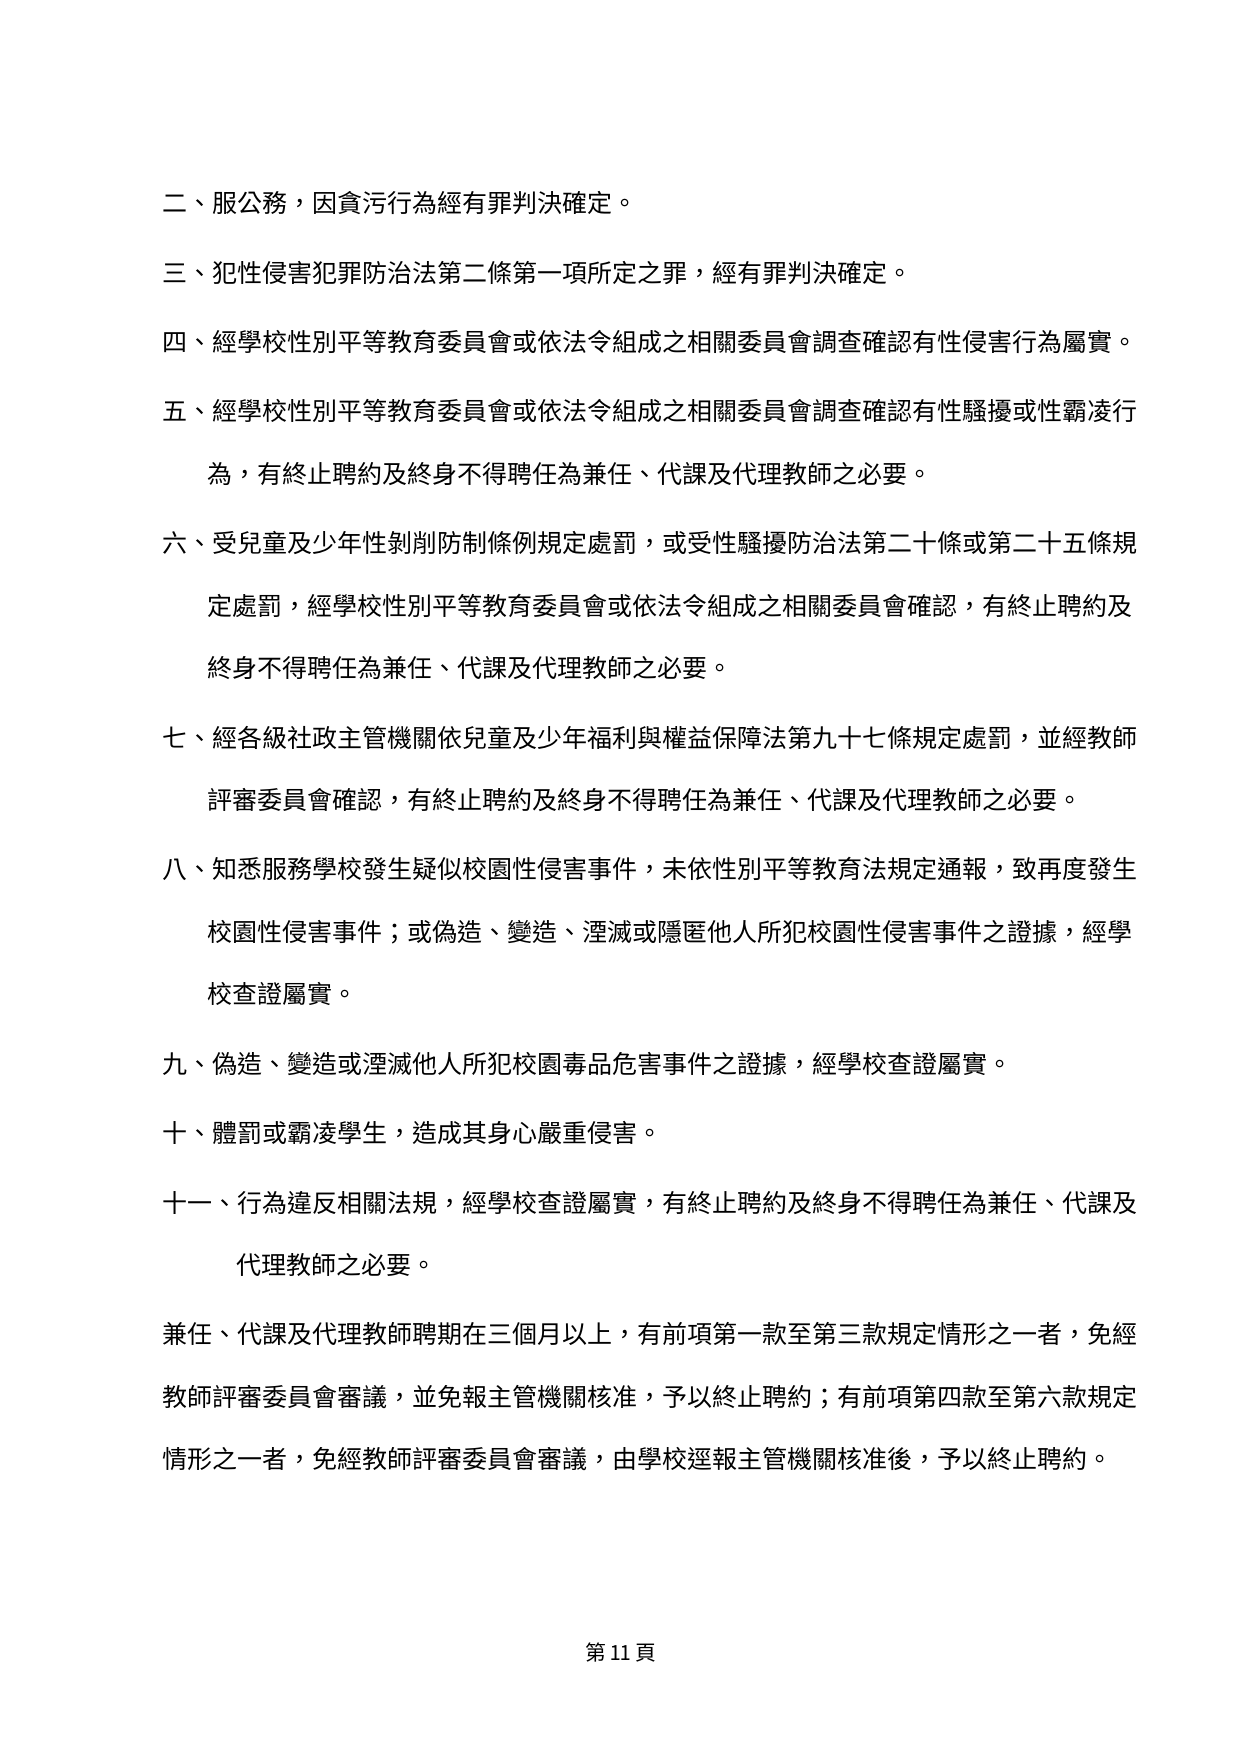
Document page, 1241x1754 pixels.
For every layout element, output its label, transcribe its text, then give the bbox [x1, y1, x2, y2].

text 四、經學校性別平等教育委員會或依法令組成之相關委員會調查確認有性侵害行為屬實。 [162, 299, 1152, 361]
text 二、服公務，因貪污行為經有罪判決確定。 [162, 160, 1152, 223]
text 兼任、代課及代理教師聘期在三個月以上，有前項第一款至第三款規定情形之一者，免經教師評審委員會審議，並免報主管機關核准，予以終止聘約；有前項第四款至第六款規定情形之一者，免經教師評審委員會審議，由學校逕報主管機關核准後，予以終止聘約。 [162, 1291, 1152, 1479]
text 十、體罰或霸凌學生，造成其身心嚴重侵害。 [162, 1090, 1152, 1153]
text 七、經各級社政主管機關依兒童及少年福利與權益保障法第九十七條規定處罰，並經教師評審委員會確認，有終止聘約及終身不得聘任為兼任、代課及代理教師之必要。 [162, 694, 1152, 819]
text 六、受兒童及少年性剝削防制條例規定處罰，或受性騷擾防治法第二十條或第二十五條規定處罰，經學校性別平等教育委員會或依法令組成之相關委員會確認，有終止聘約及終身不得聘任為兼任、代課及代理教師之必要。 [162, 500, 1152, 688]
text 八、知悉服務學校發生疑似校園性侵害事件，未依性別平等教育法規定通報，致再度發生校園性侵害事件；或偽造、變造、湮滅或隱匿他人所犯校園性侵害事件之證據，經學校查證屬實。 [162, 826, 1152, 1014]
text 九、偽造、變造或湮滅他人所犯校園毒品危害事件之證據，經學校查證屬實。 [162, 1021, 1152, 1083]
text 三、犯性侵害犯罪防治法第二條第一項所定之罪，經有罪判決確定。 [162, 229, 1152, 292]
text 五、經學校性別平等教育委員會或依法令組成之相關委員會調查確認有性騷擾或性霸凌行為，有終止聘約及終身不得聘任為兼任、代課及代理教師之必要。 [162, 368, 1152, 493]
text 十一、行為違反相關法規，經學校查證屬實，有終止聘約及終身不得聘任為兼任、代課及代理教師之必要。 [162, 1159, 1152, 1284]
